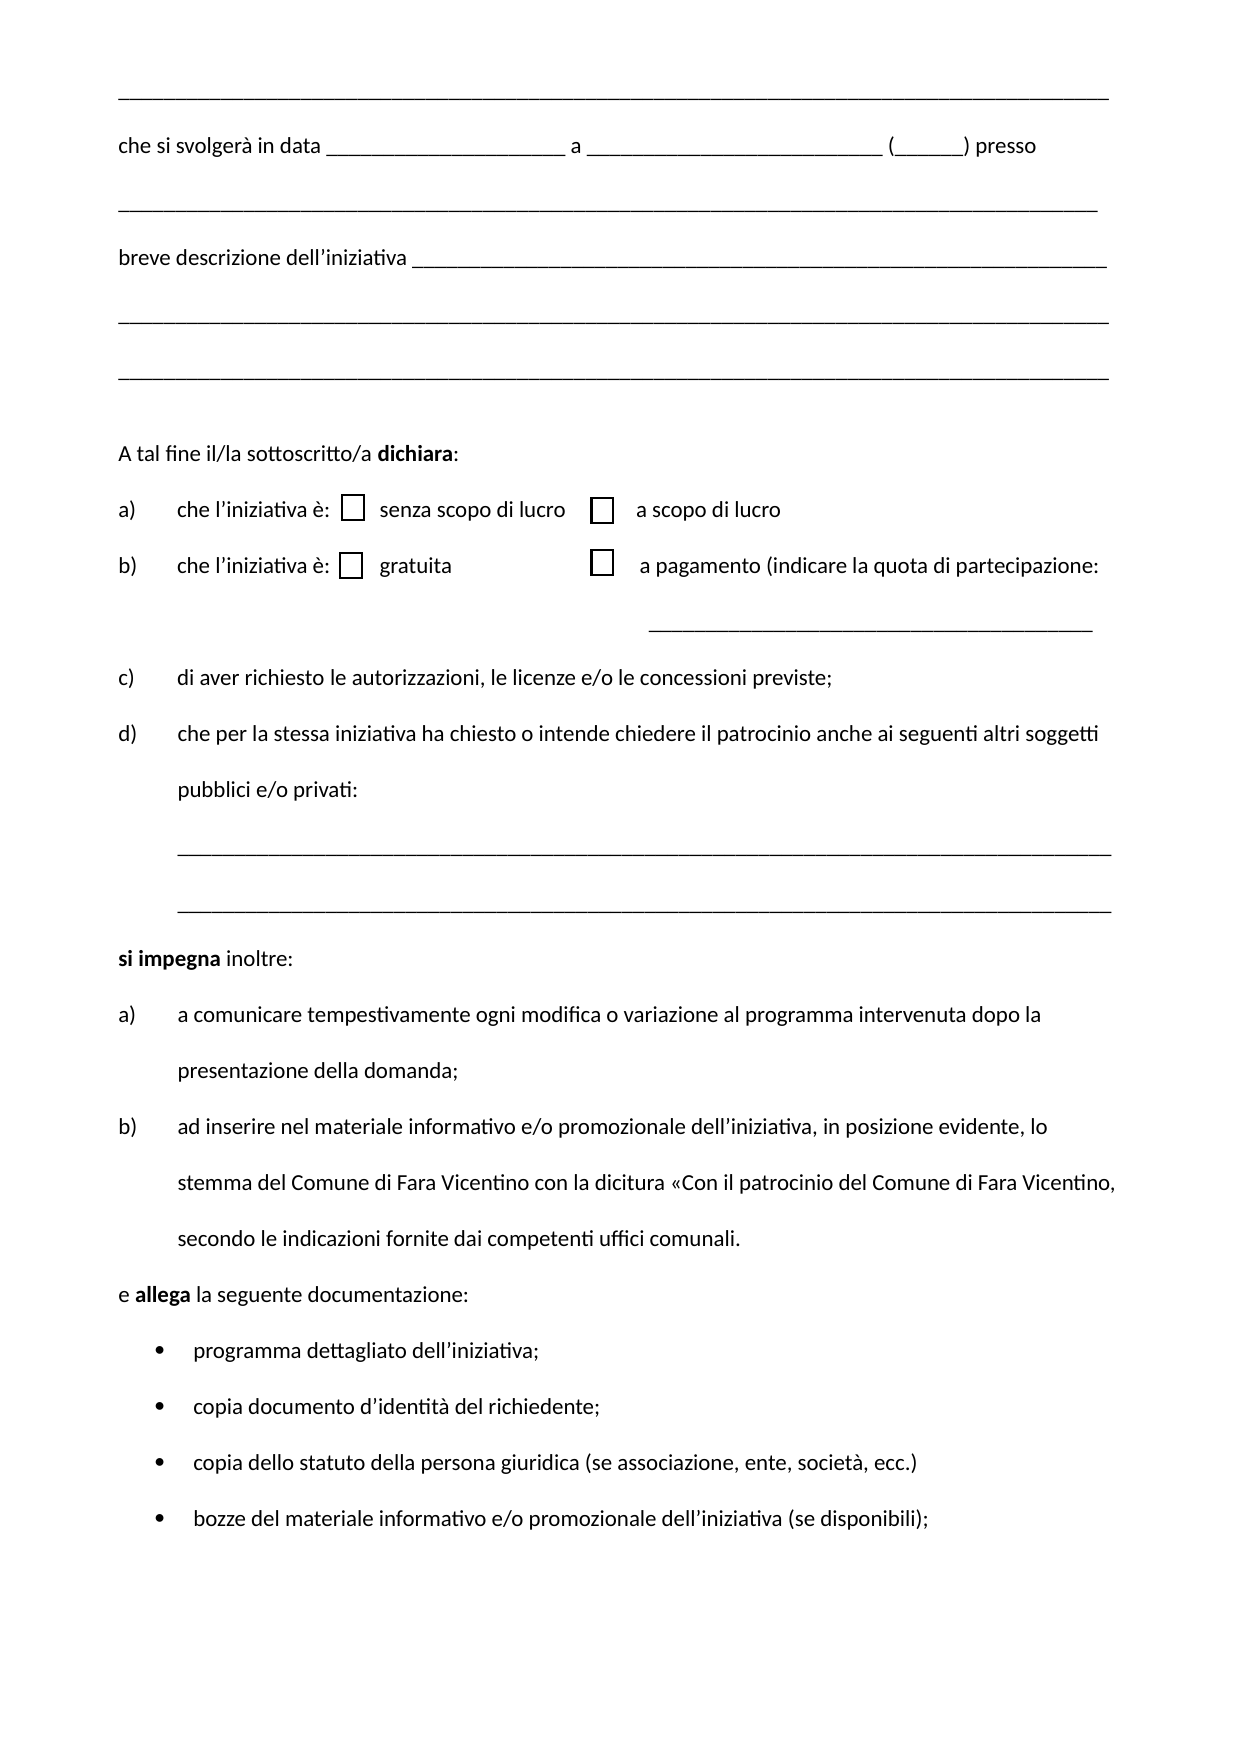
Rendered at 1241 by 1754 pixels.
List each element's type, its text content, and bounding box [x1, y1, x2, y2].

text si impegna inoltre: [118, 944, 1122, 972]
list copia dello statuto della persona giuridica (se associazione, ente, società, ecc.) [156, 1448, 1122, 1476]
text b) ad inserire nel materiale informativo e/o promozionale dell’iniziativa, in posizione evidente, lo stemma del Comune di Fara Vicentino con la dicitura «Con il patrocinio del Comune di Fara Vicentino, secondo le indicazioni fornite dai competenti uffici comunali. [118, 1112, 1122, 1252]
text c) di aver richiesto le autorizzazioni, le licenze e/o le concessioni previste; [118, 663, 1122, 691]
text a) che l’iniziativa è: senza scopo di lucro a scopo di lucro [118, 495, 1122, 523]
text _______________________________________ [118, 607, 1122, 635]
text __________________________________________________________________________________ [118, 888, 1122, 916]
text _______________________________________________________________________________________ [118, 355, 1122, 383]
text d) che per la stessa iniziativa ha chiesto o intende chiedere il patrocinio anche ai seguenti altri soggetti pubblici e/o privati: __________________________________________________________________________________ [118, 719, 1122, 859]
list programma dettagliato dell’iniziativa; [156, 1336, 1122, 1364]
text e allega la seguente documentazione: [118, 1280, 1122, 1308]
text b) che l’iniziativa è: gratuita a pagamento (indicare la quota di partecipazione: [118, 551, 1122, 579]
list copia documento d’identità del richiedente; [156, 1392, 1122, 1420]
text a) a comunicare tempestivamente ogni modifica o variazione al programma intervenuta dopo la presentazione della domanda; [118, 1000, 1122, 1084]
list bozze del materiale informativo e/o promozionale dell’iniziativa (se disponibili); [156, 1504, 1122, 1532]
text breve descrizione dell’iniziativa _____________________________________________________________ [118, 243, 1122, 271]
text _______________________________________________________________________________________ [118, 75, 1122, 103]
text che si svolgerà in data _____________________ a __________________________ (______) presso ______________________________________________________________________________________ [118, 131, 1122, 215]
text _______________________________________________________________________________________ [118, 299, 1122, 327]
text A tal fine il/la sottoscritto/a dichiara: [118, 439, 1122, 467]
